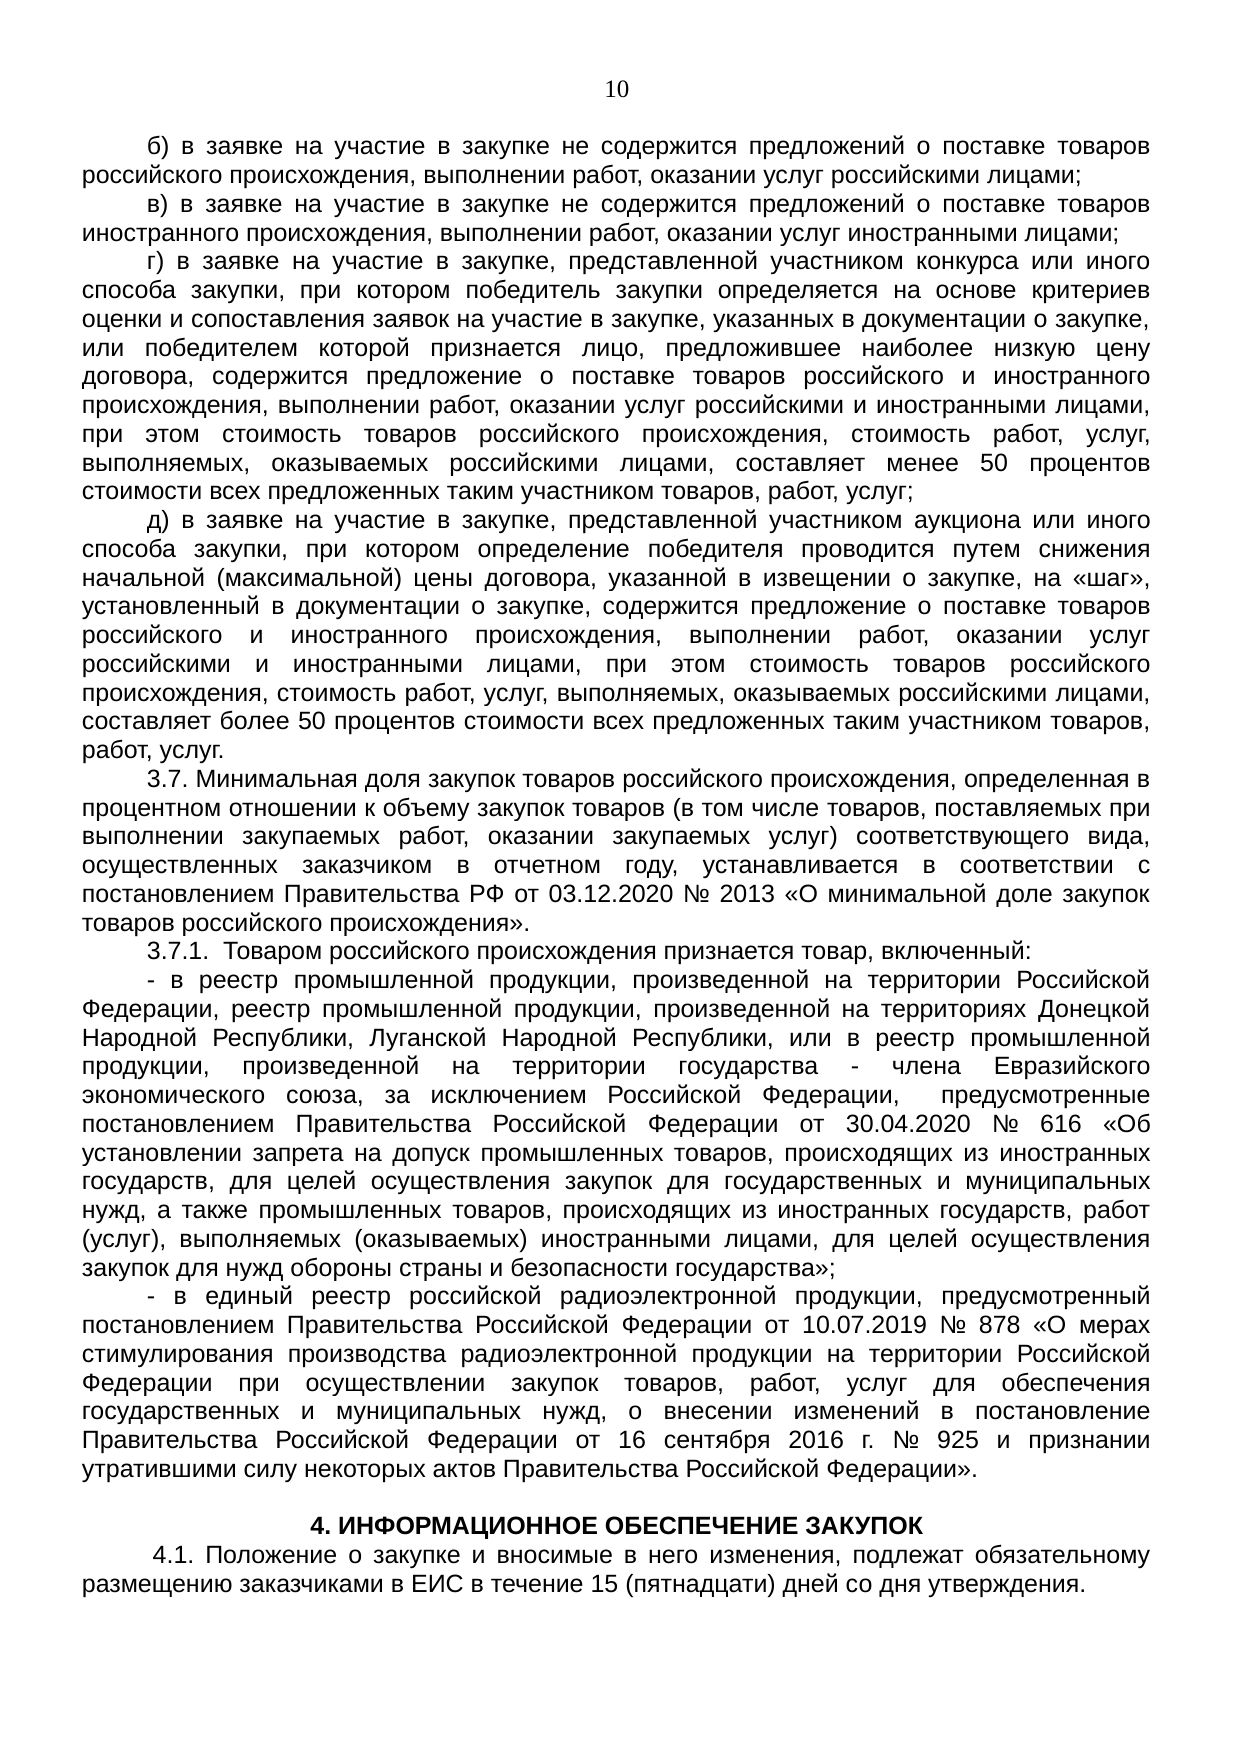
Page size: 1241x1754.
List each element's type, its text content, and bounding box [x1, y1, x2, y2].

text 3.7. Минимальная доля закупок товаров российского происхождения, определенная в процентном отношении к объему закупок товаров (в том числе товаров, поставляемых при выполнении закупаемых работ, оказании закупаемых услуг) соответствующего вида, осуществленных заказчиком в отчетном году, устанавливается в соответствии с постановлением Правительства РФ от 03.12.2020 № 2013 «О минимальной доле закупок товаров российского происхождения». [82, 764, 1152, 936]
text - в реестр промышленной продукции, произведенной на территории Российской Федерации, реестр промышленной продукции, произведенной на территориях Донецкой Народной Республики, Луганской Народной Республики, или в реестр промышленной продукции, произведенной на территории государства - члена Евразийского экономического союза, за исключением Российской Федерации, предусмотренные постановлением Правительства Российской Федерации от 30.04.2020 № 616 «Об установлении запрета на допуск промышленных товаров, происходящих из иностранных государств, для целей осуществления закупок для государственных и муниципальных нужд, а также промышленных товаров, происходящих из иностранных государств, работ (услуг), выполняемых (оказываемых) иностранными лицами, для целей осуществления закупок для нужд обороны страны и безопасности государства»; [82, 965, 1152, 1281]
text д) в заявке на участие в закупке, представленной участником аукциона или иного способа закупки, при котором определение победителя проводится путем снижения начальной (максимальной) цены договора, указанной в извещении о закупке, на «шаг», установленный в документации о закупке, содержится предложение о поставке товаров российского и иностранного происхождения, выполнении работ, оказании услуг российскими и иностранными лицами, при этом стоимость товаров российского происхождения, стоимость работ, услуг, выполняемых, оказываемых российскими лицами, составляет более 50 процентов стоимости всех предложенных таким участником товаров, работ, услуг. [82, 505, 1152, 764]
text в) в заявке на участие в закупке не содержится предложений о поставке товаров иностранного происхождения, выполнении работ, оказании услуг иностранными лицами; [82, 189, 1152, 246]
subtitle 4. ИНФОРМАЦИОННОЕ ОБЕСПЕЧЕНИЕ ЗАКУПОК [82, 1511, 1152, 1540]
text г) в заявке на участие в закупке, представленной участником конкурса или иного способа закупки, при котором победитель закупки определяется на основе критериев оценки и сопоставления заявок на участие в закупке, указанных в документации о закупке, или победителем которой признается лицо, предложившее наиболее низкую цену договора, содержится предложение о поставке товаров российского и иностранного происхождения, выполнении работ, оказании услуг российскими и иностранными лицами, при этом стоимость товаров российского происхождения, стоимость работ, услуг, выполняемых, оказываемых российскими лицами, составляет менее 50 процентов стоимости всех предложенных таким участником товаров, работ, услуг; [82, 246, 1152, 505]
text 4.1. Положение о закупке и вносимые в него изменения, подлежат обязательному размещению заказчиками в ЕИС в течение 15 (пятнадцати) дней со дня утверждения. [82, 1540, 1152, 1597]
text 3.7.1. Товаром российского происхождения признается товар, включенный: [82, 936, 1152, 965]
text б) в заявке на участие в закупке не содержится предложений о поставке товаров российского происхождения, выполнении работ, оказании услуг российскими лицами; [82, 131, 1152, 189]
text - в единый реестр российской радиоэлектронной продукции, предусмотренный постановлением Правительства Российской Федерации от 10.07.2019 № 878 «О мерах стимулирования производства радиоэлектронной продукции на территории Российской Федерации при осуществлении закупок товаров, работ, услуг для обеспечения государственных и муниципальных нужд, о внесении изменений в постановление Правительства Российской Федерации от 16 сентября 2016 г. № 925 и признании утратившими силу некоторых актов Правительства Российской Федерации». [82, 1281, 1152, 1482]
